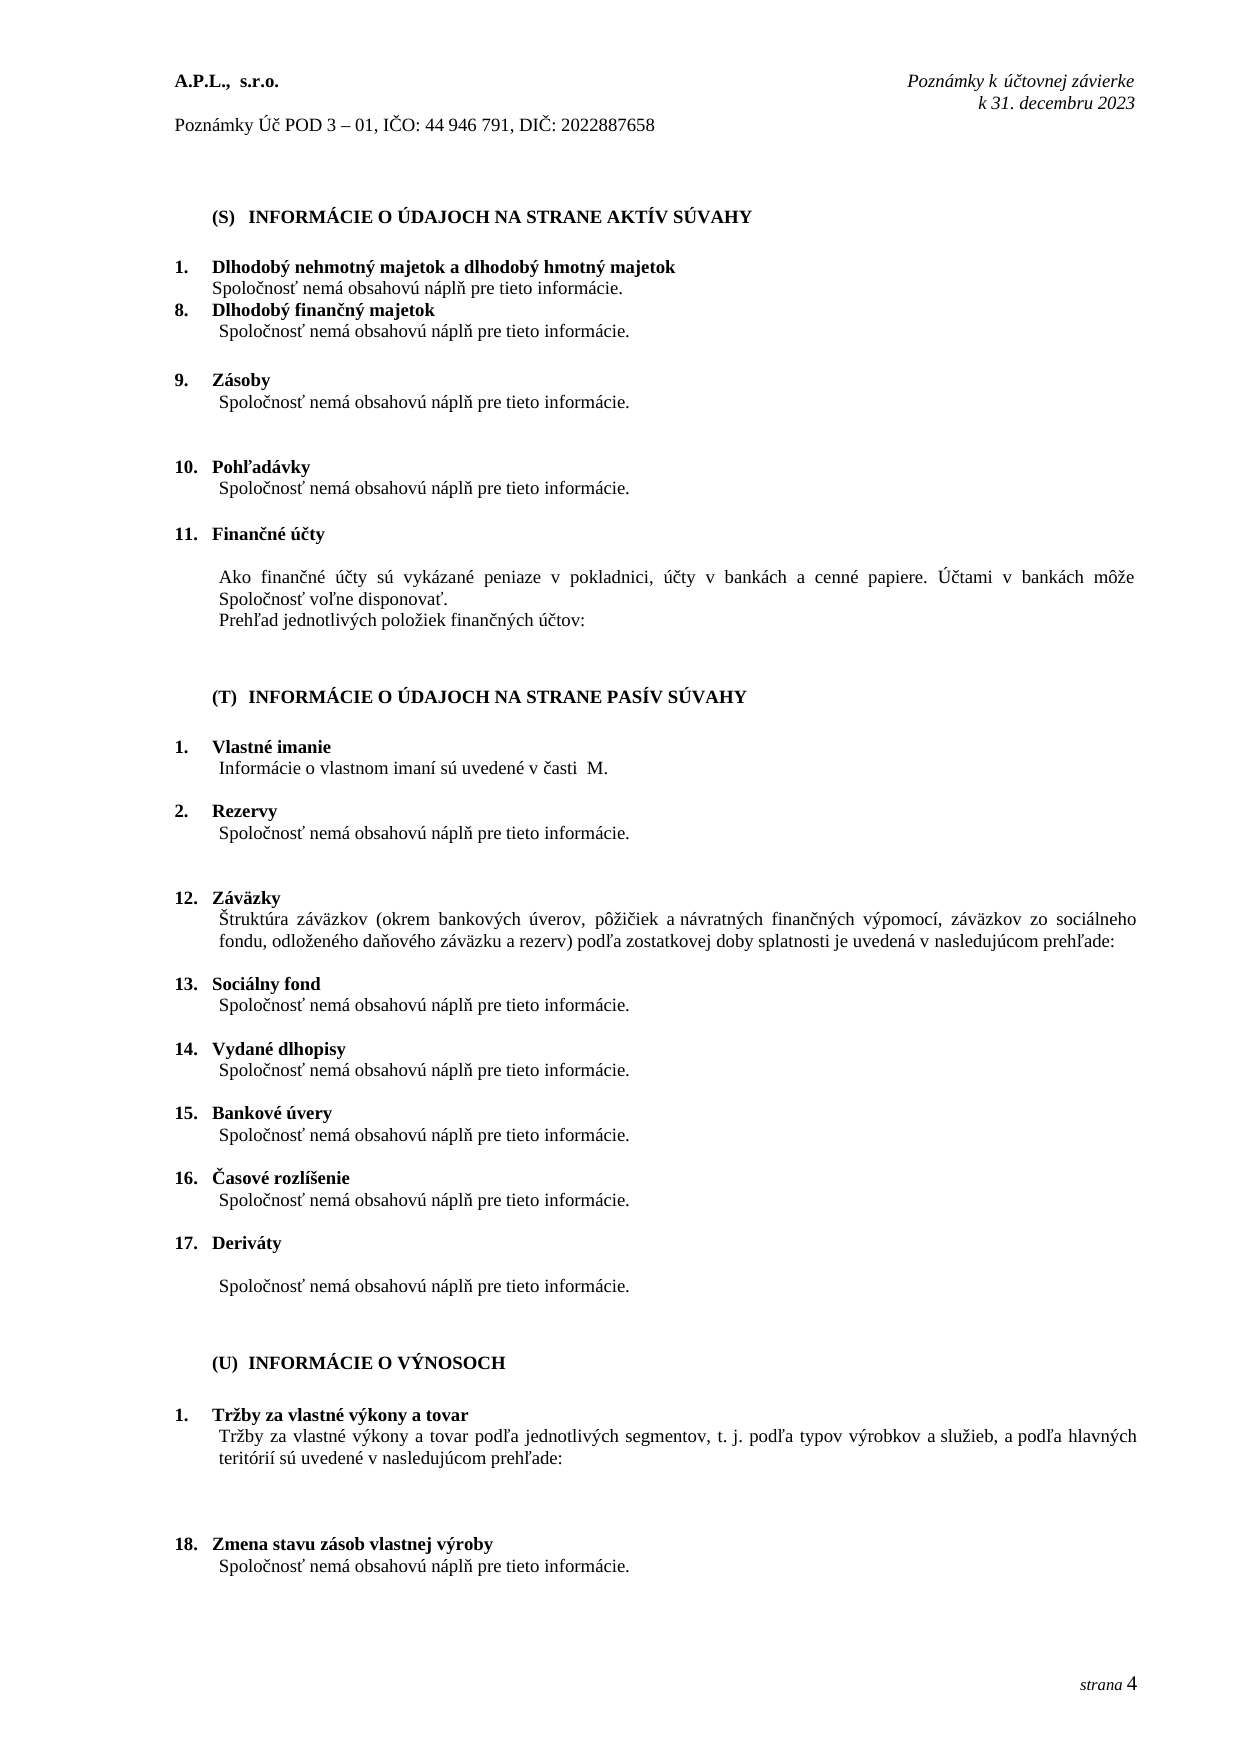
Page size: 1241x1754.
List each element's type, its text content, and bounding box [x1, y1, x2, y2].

text Spoločnosť nemá obsahovú náplň pre tieto informácie. [219, 391, 1137, 412]
subtitle Zásoby [174, 369, 1137, 391]
text Informácie o vlastnom imaní sú uvedené v časti M. [219, 757, 1137, 779]
subtitle Dlhodobý finančný majetok [174, 299, 1137, 320]
subtitle Zmena stavu zásob vlastnej výroby [174, 1533, 1137, 1555]
text Spoločnosť nemá obsahovú náplň pre tieto informácie. [219, 1124, 1137, 1145]
text Spoločnosť nemá obsahovú náplň pre tieto informácie. [219, 822, 1137, 843]
text Spoločnosť nemá obsahovú náplň pre tieto informácie. [219, 1555, 1137, 1576]
text Spoločnosť nemá obsahovú náplň pre tieto informácie. [219, 477, 1137, 499]
subtitle Informácie o údajoch na strane pasív súvahy [212, 686, 1137, 708]
subtitle Pohľadávky [174, 456, 1137, 477]
text Spoločnosť nemá obsahovú náplň pre tieto informácie. [219, 1275, 1137, 1296]
subtitle informácie o údajoch na strane aktív súvahy [212, 206, 1137, 228]
text Spoločnosť nemá obsahovú náplň pre tieto informácie. [219, 1188, 1137, 1210]
subtitle informácie o výnosoch [212, 1352, 1137, 1373]
subtitle Vydané dlhopisy [174, 1037, 1137, 1059]
text Ako finančné účty sú vykázané peniaze v pokladnici, účty v bankách a cenné papiere. Účtami v bankách môže Spoločnosť voľne disponovať. [219, 566, 1137, 609]
text Štruktúra záväzkov (okrem bankových úverov, pôžičiek a návratných finančných výpomocí, záväzkov zo sociálneho fondu, odloženého daňového záväzku a rezerv) podľa zostatkovej doby splatnosti je uvedená v nasledujúcom prehľade: [219, 908, 1137, 951]
text Spoločnosť nemá obsahovú náplň pre tieto informácie. [219, 320, 1137, 342]
text Spoločnosť nemá obsahovú náplň pre tieto informácie. [219, 994, 1137, 1016]
subtitle Finančné účty [174, 523, 1137, 544]
text Prehľad jednotlivých položiek finančných účtov: [219, 609, 1137, 631]
subtitle Dlhodobý nehmotný majetok a dlhodobý hmotný majetok [174, 256, 1137, 277]
subtitle Sociálny fond [174, 973, 1137, 994]
subtitle Časové rozlíšenie [174, 1167, 1137, 1188]
subtitle Záväzky [174, 887, 1137, 908]
subtitle Vlastné imanie [174, 736, 1137, 757]
subtitle Spoločnosť nemá obsahovú náplň pre tieto informácie. [212, 277, 1137, 299]
subtitle Rezervy [174, 800, 1137, 822]
text Tržby za vlastné výkony a tovar podľa jednotlivých segmentov, t. j. podľa typov výrobkov a služieb, a podľa hlavných teritórií sú uvedené v nasledujúcom prehľade: [219, 1425, 1137, 1468]
subtitle Tržby za vlastné výkony a tovar [174, 1404, 1137, 1425]
text Spoločnosť nemá obsahovú náplň pre tieto informácie. [219, 1059, 1137, 1081]
subtitle Bankové úvery [174, 1102, 1137, 1124]
subtitle Deriváty [174, 1232, 1137, 1253]
